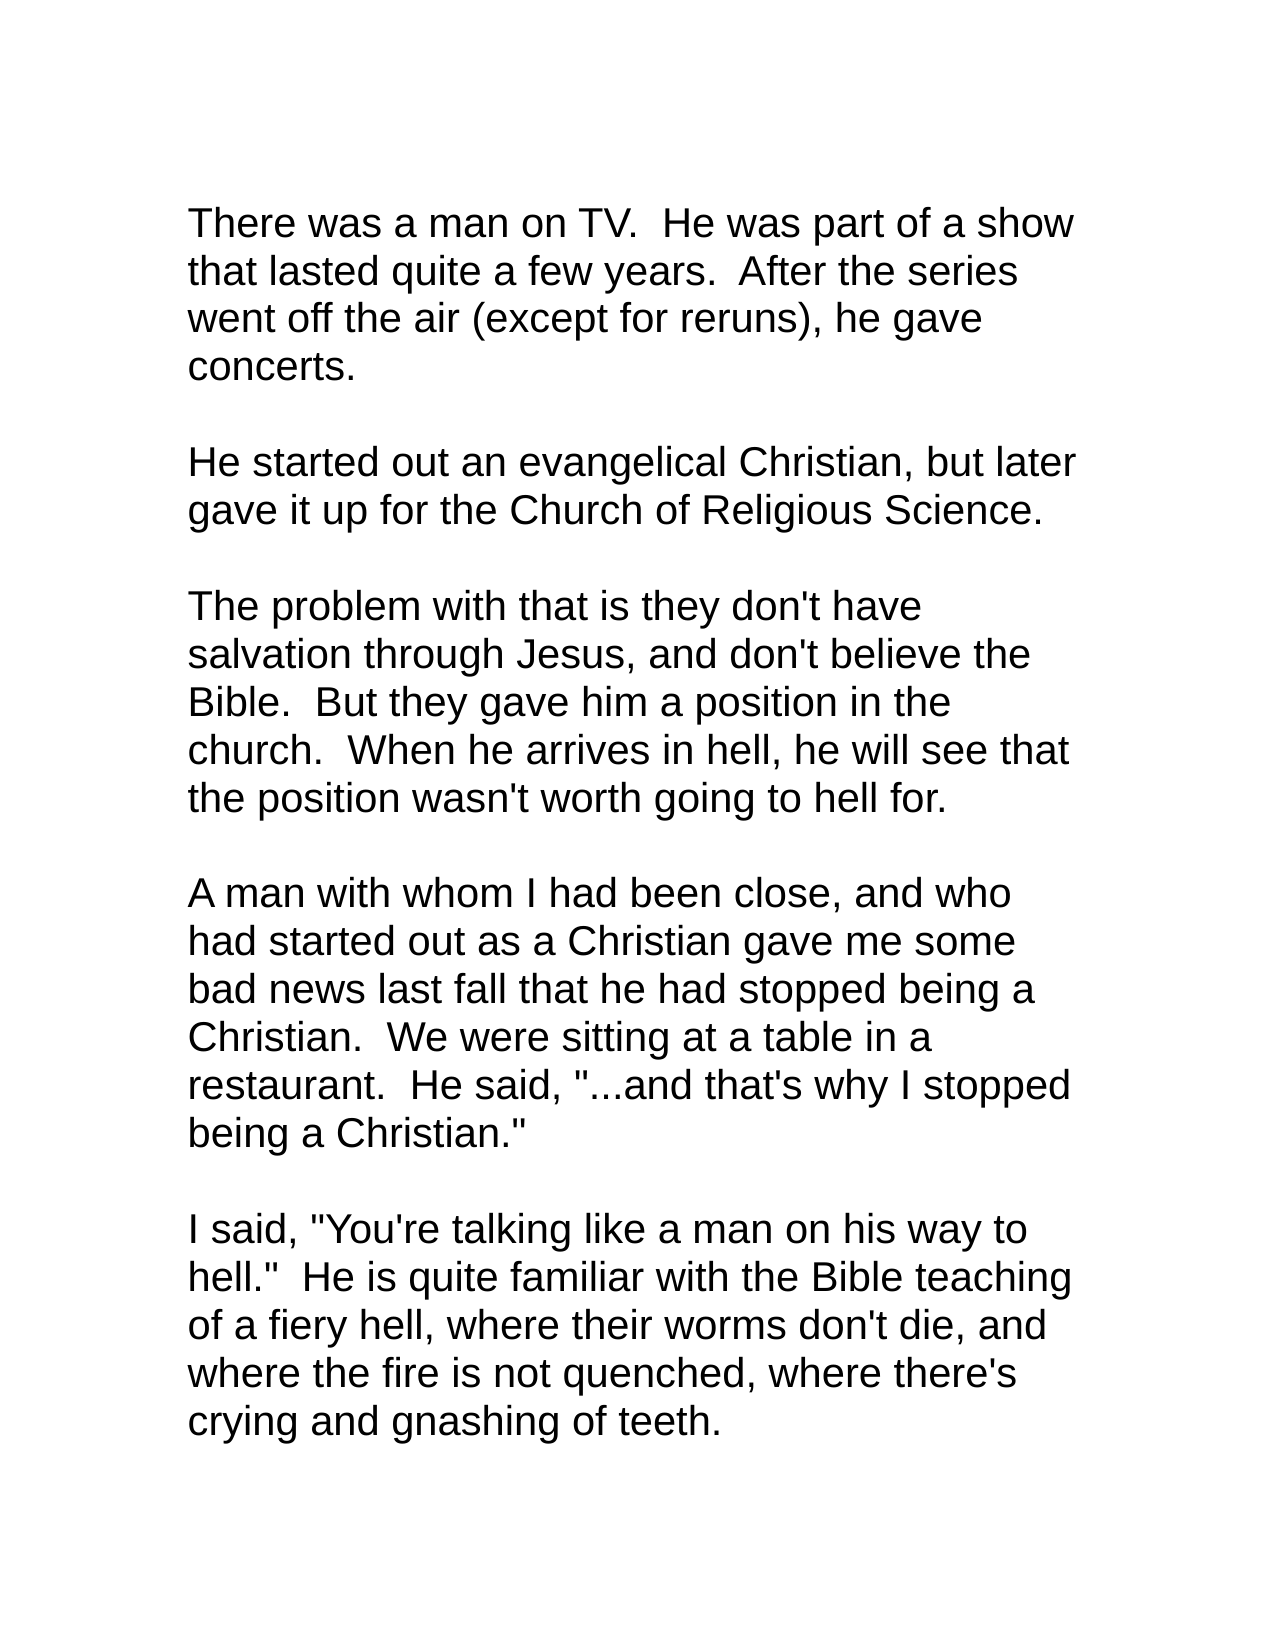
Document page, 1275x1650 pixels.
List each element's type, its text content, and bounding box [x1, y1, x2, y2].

text There was a man on TV. He was part of a show that lasted quite a few years. After the series went off the air (except for reruns), he gave concerts. [187, 198, 1087, 389]
text I said, "You're talking like a man on his way to hell." He is quite familiar with the Bible teaching of a fiery hell, where their worms don't die, and where the fire is not quenched, where there's crying and gnashing of teeth. [187, 1204, 1087, 1444]
text The problem with that is they don't have salvation through Jesus, and don't believe the Bible. But they gave him a position in the church. When he arrives in hell, he will see that the position wasn't worth going to hell for. [187, 581, 1087, 821]
text He started out an evangelical Christian, but later gave it up for the Church of Religious Science. [187, 437, 1087, 533]
text A man with whom I had been close, and who had started out as a Christian gave me some bad news last fall that he had stopped being a Christian. We were sitting at a table in a restaurant. He said, "...and that's why I stopped being a Christian." [187, 869, 1087, 1156]
